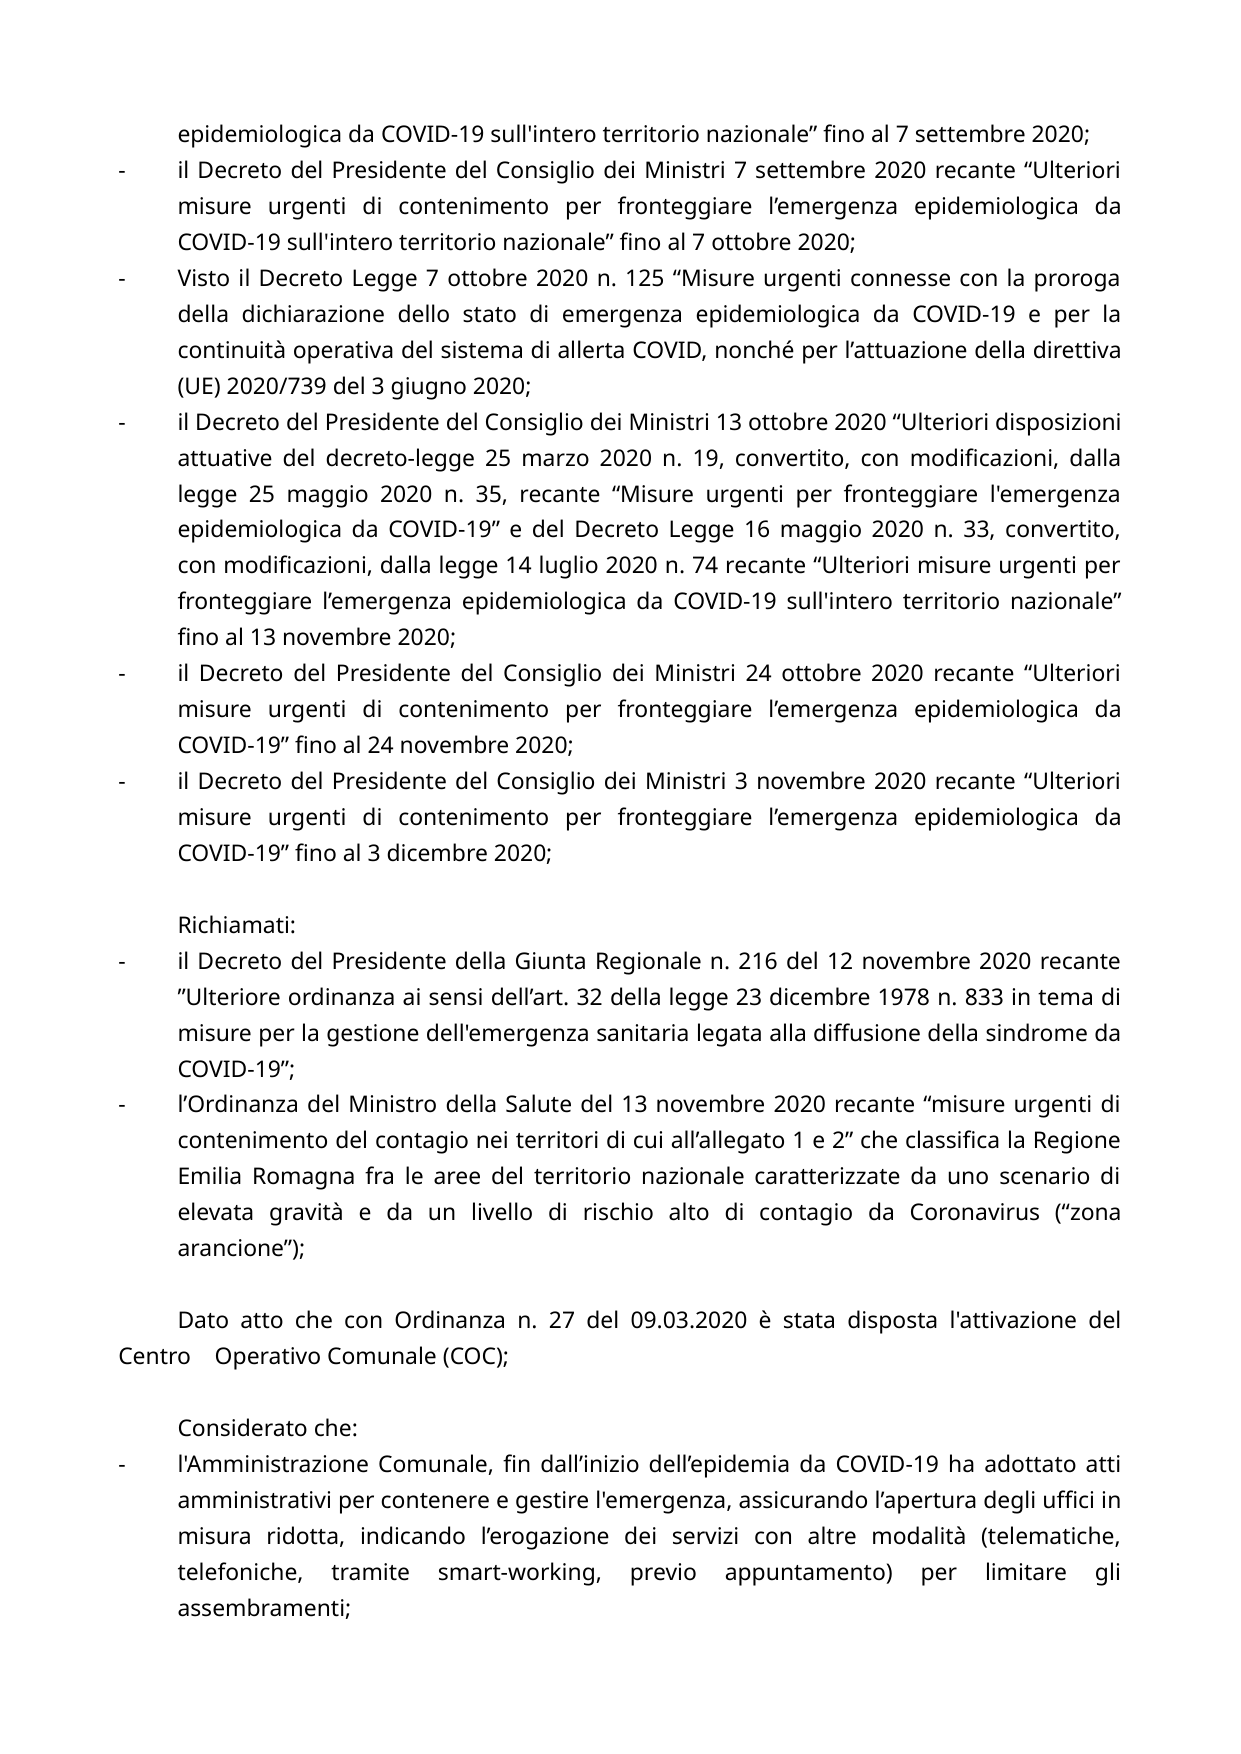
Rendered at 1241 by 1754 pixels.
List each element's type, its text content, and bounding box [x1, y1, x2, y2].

text Considerato che: [118, 1412, 1122, 1443]
list il Decreto del Presidente della Giunta Regionale n. 216 del 12 novembre 2020 recante ”Ulteriore ordinanza ai sensi dell’art. 32 della legge 23 dicembre 1978 n. 833 in tema di misure per la gestione dell'emergenza sanitaria legata alla diffusione della sindrome da COVID-19”; [118, 945, 1122, 1084]
list il Decreto del Presidente del Consiglio dei Ministri 3 novembre 2020 recante “Ulteriori misure urgenti di contenimento per fronteggiare l’emergenza epidemiologica da COVID-19” fino al 3 dicembre 2020; [118, 765, 1122, 868]
list Visto il Decreto Legge 7 ottobre 2020 n. 125 “Misure urgenti connesse con la proroga della dichiarazione dello stato di emergenza epidemiologica da COVID-19 e per la continuità operativa del sistema di allerta COVID, nonché per l’attuazione della direttiva (UE) 2020/739 del 3 giugno 2020; [118, 262, 1122, 401]
list il Decreto del Presidente del Consiglio dei Ministri 7 settembre 2020 recante “Ulteriori misure urgenti di contenimento per fronteggiare l’emergenza epidemiologica da COVID-19 sull'intero territorio nazionale” fino al 7 ottobre 2020; [118, 154, 1122, 257]
text Richiamati: [118, 909, 1122, 940]
text Dato atto che con Ordinanza n. 27 del 09.03.2020 è stata disposta l'attivazione del Centro Operativo Comunale (COC); [118, 1304, 1122, 1371]
list il Decreto del Presidente del Consiglio dei Ministri 13 ottobre 2020 “Ulteriori disposizioni attuative del decreto-legge 25 marzo 2020 n. 19, convertito, con modificazioni, dalla legge 25 maggio 2020 n. 35, recante “Misure urgenti per fronteggiare l'emergenza epidemiologica da COVID-19” e del Decreto Legge 16 maggio 2020 n. 33, convertito, con modificazioni, dalla legge 14 luglio 2020 n. 74 recante “Ulteriori misure urgenti per fronteggiare l’emergenza epidemiologica da COVID-19 sull'intero territorio nazionale” fino al 13 novembre 2020; [118, 406, 1122, 652]
list epidemiologica da COVID-19 sull'intero territorio nazionale” fino al 7 settembre 2020; [118, 118, 1122, 149]
list l'Amministrazione Comunale, fin dall’inizio dell’epidemia da COVID-19 ha adottato atti amministrativi per contenere e gestire l'emergenza, assicurando l’apertura degli uffici in misura ridotta, indicando l’erogazione dei servizi con altre modalità (telematiche, telefoniche, tramite smart-working, previo appuntamento) per limitare gli assembramenti; [118, 1448, 1122, 1623]
list il Decreto del Presidente del Consiglio dei Ministri 24 ottobre 2020 recante “Ulteriori misure urgenti di contenimento per fronteggiare l’emergenza epidemiologica da COVID-19” fino al 24 novembre 2020; [118, 657, 1122, 760]
list l’Ordinanza del Ministro della Salute del 13 novembre 2020 recante “misure urgenti di contenimento del contagio nei territori di cui all’allegato 1 e 2” che classifica la Regione Emilia Romagna fra le aree del territorio nazionale caratterizzate da uno scenario di elevata gravità e da un livello di rischio alto di contagio da Coronavirus (“zona arancione”); [118, 1088, 1122, 1263]
